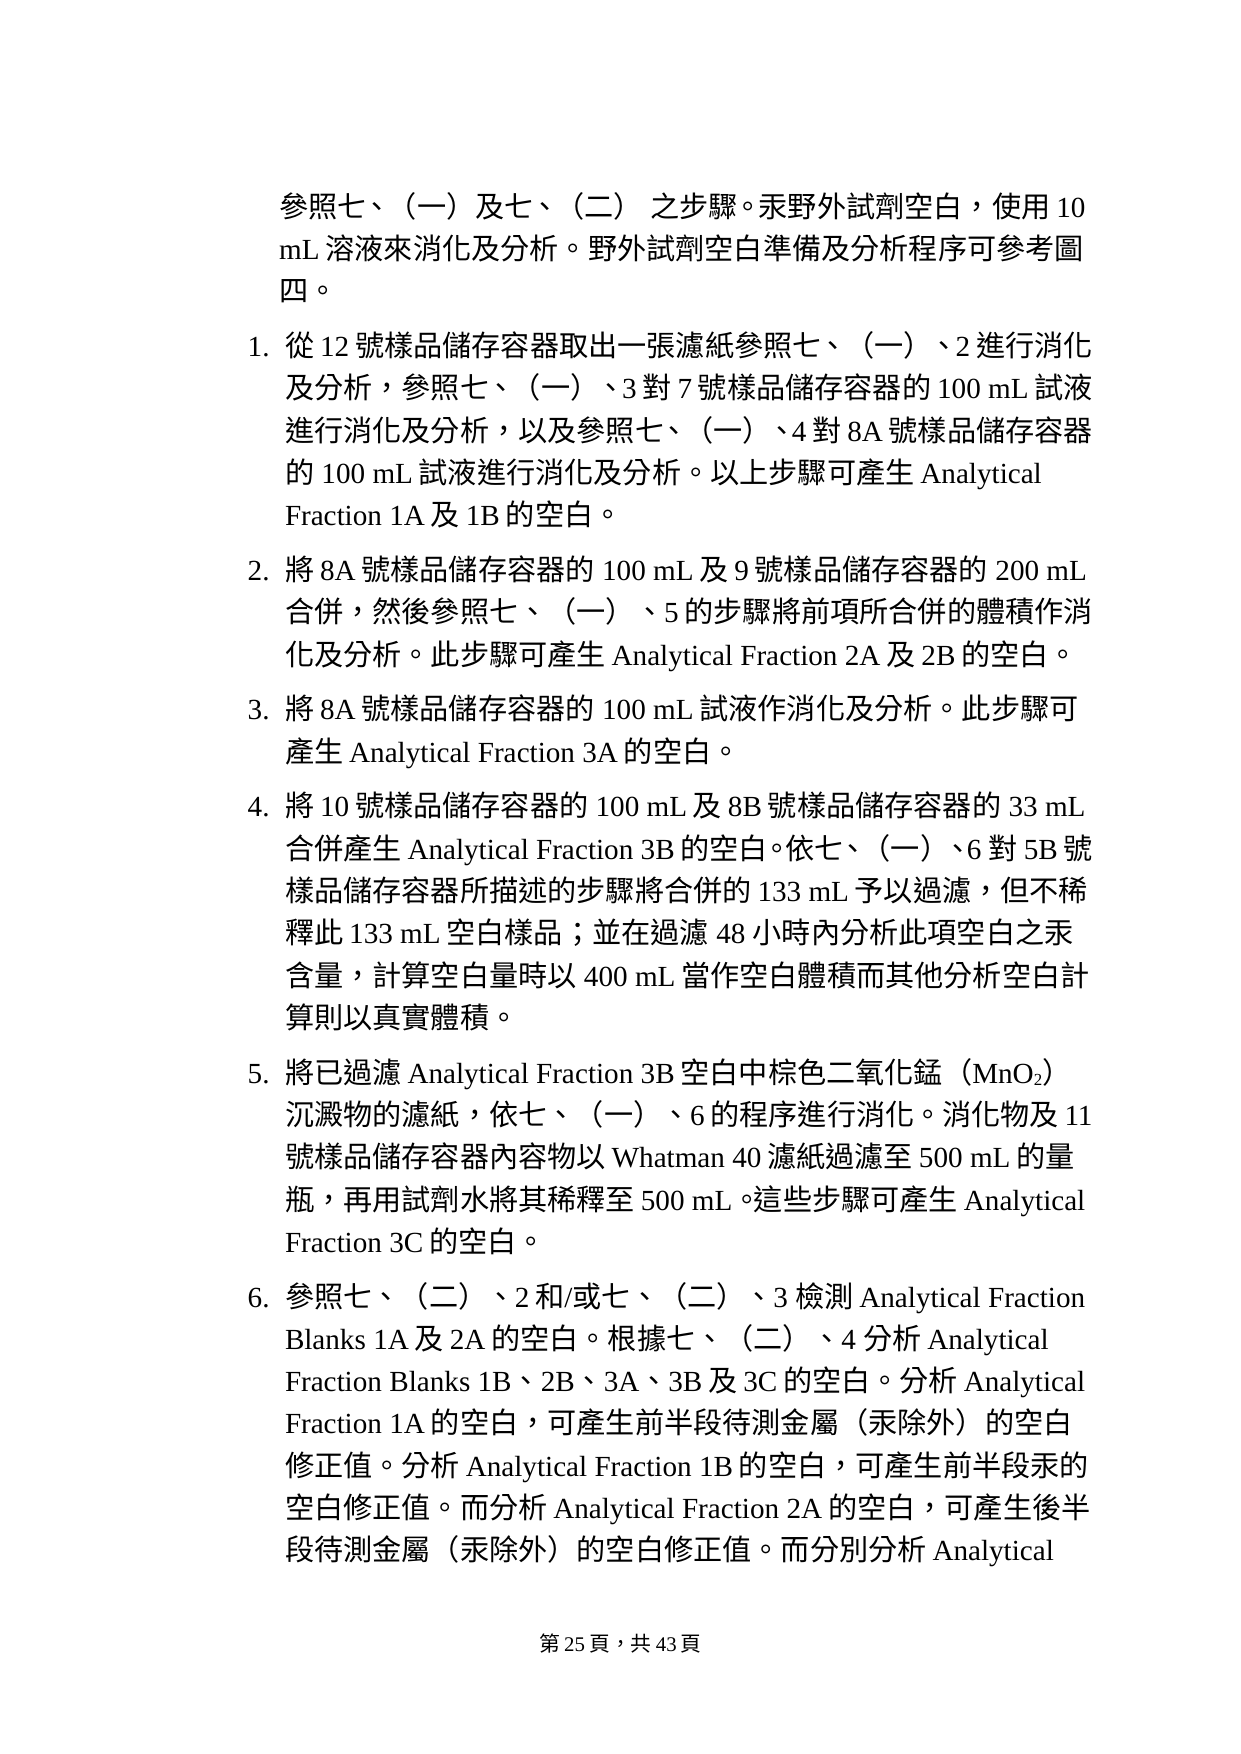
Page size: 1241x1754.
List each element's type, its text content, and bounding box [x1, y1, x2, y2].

list 將8A號樣品儲存容器的 100 mL試液作消化及分析。此步驟可產生Analytical Fraction 3A的空白。 [247, 686, 1092, 771]
list 從12號樣品儲存容器取出一張濾紙參照七、（一）、2進行消化及分析，參照七、（一）、3對7號樣品儲存容器的100 mL試液進行消化及分析，以及參照七、（一）、4對8A號樣品儲存容器的 100 mL試液進行消化及分析。以上步驟可產生Analytical Fraction 1A及1B的空白。 [247, 323, 1092, 534]
list 將10號樣品儲存容器的 100 mL及8B號樣品儲存容器的 33 mL合併產生Analytical Fraction 3B的空白。依七、（一）、6 對5B號樣品儲存容器所描述的步驟將合併的133 mL予以過濾，但不稀釋此133 mL空白樣品；並在過濾 48 小時內分析此項空白之汞含量，計算空白量時以 400 mL當作空白體積而其他分析空白計算則以真實體積。 [247, 783, 1092, 1037]
list 將已過濾Analytical Fraction 3B空白中棕色二氧化錳（MnO2）沉澱物的濾紙，依七、（一）、6的程序進行消化。消化物及11號樣品儲存容器內容物以Whatman 40濾紙過濾至500 mL的量瓶，再用試劑水將其稀釋至500 mL。這些步驟可產生Analytical Fraction 3C的空白。 [247, 1049, 1092, 1261]
list 將8A號樣品儲存容器的 100 mL及9號樣品儲存容器的 200 mL合併，然後參照七、（一）、5的步驟將前項所合併的體積作消化及分析。此步驟可產生Analytical Fraction 2A及2B的空白。 [247, 547, 1092, 673]
text 參照七、（一）及七、（二） 之步驟。汞野外試劑空白，使用10 mL溶液來消化及分析。野外試劑空白準備及分析程序可參考圖四。 [279, 183, 1092, 310]
list 參照七、（二）、2和/或七、（二）、3 檢測Analytical Fraction Blanks 1A及2A的空白。根據七、（二）、4 分析Analytical Fraction Blanks 1B、2B、3A、3B及3C的空白。分析Analytical Fraction 1A的空白，可產生前半段待測金屬（汞除外）的空白修正值。分析Analytical Fraction 1B的空白，可產生前半段汞的空白修正值。而分析Analytical Fraction 2A的空白，可產生後半段待測金屬（汞除外）的空白修正值。而分別分析Analytical [247, 1273, 1092, 1569]
